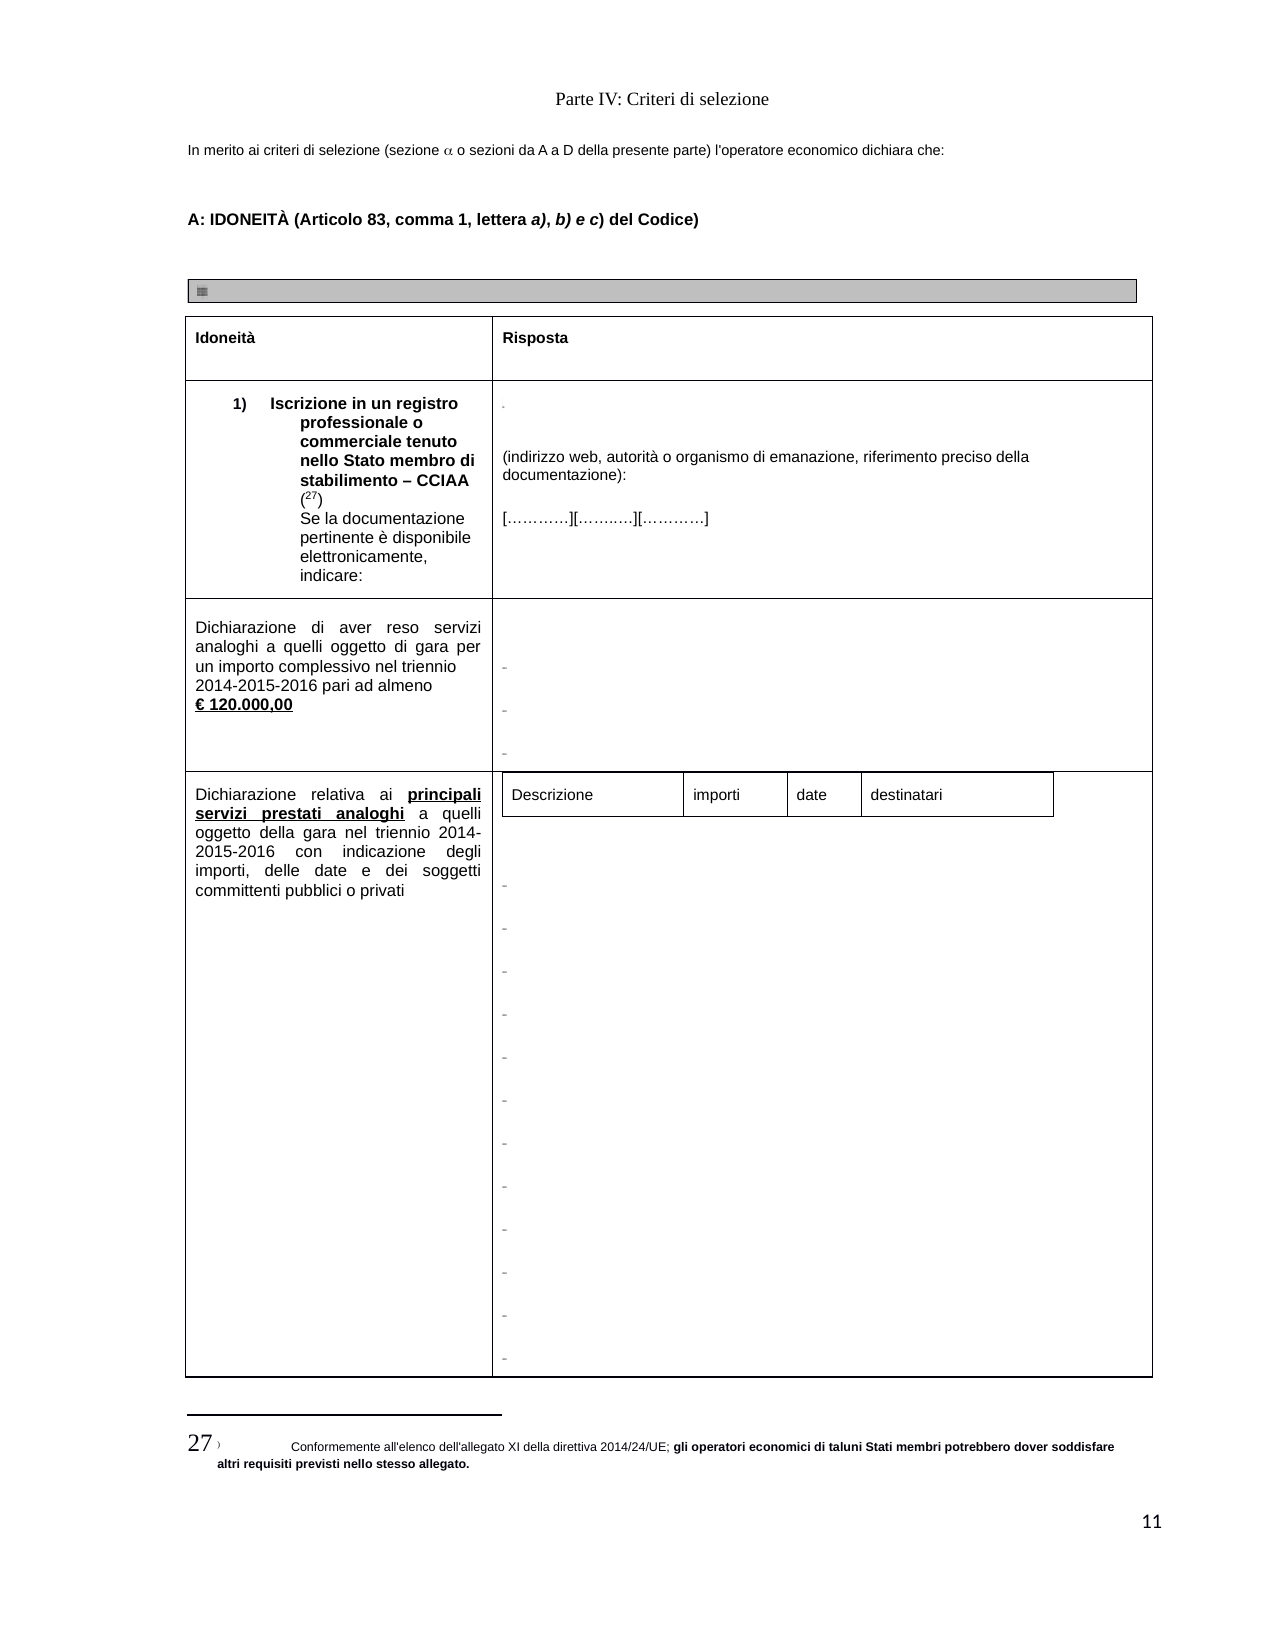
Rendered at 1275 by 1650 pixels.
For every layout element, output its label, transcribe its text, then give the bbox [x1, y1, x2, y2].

table_cell ………………………………………………………………………………………..……………… ……………………………………………………..………………………………………………… ……………………………………………………..………………….……………..……………… [493, 599, 1152, 771]
table_cell ……………………………..…………………………………………………………………………… ………………………………………………………………………………….………………….…… ………………………………………………………………..………………………………………… …………………………………………………….……………………………………………….…… ……………………………………………….………………………………………………….……… …………………………………………………….……………………………………………….…… …………………………………………….……………………………………………………….…… ……………………………………………………………………….…………………………….…… …………………………………………………………………………………………………….……. ………………………………………………………………..………………………………………… ………………………………………………………….……………………………………….……… ………………………………………………………………………………………………….………. ……………………………………………………………………………………………………..…… ………………………………………………………………………………………………….…..…… …………………………………………………………………………………………………………... [493, 772, 1152, 1376]
table_header importi [684, 773, 787, 816]
table_header Risposta [493, 317, 1152, 380]
table_cell Iscrizione in un registro professionale o commerciale tenuto nello Stato membro di stabilimento – CCIAA () Se la documentazione pertinente è disponibile elettronicamente, indicare: [186, 381, 492, 598]
table_header Descrizione [503, 773, 683, 816]
title A: Idoneità (Articolo 83, comma 1, lettera a), b) e c) del Codice) [187, 210, 1137, 229]
table_cell Dichiarazione relativa ai principali servizi prestati analoghi a quelli oggetto della gara nel triennio 2014-2015-2016 con indicazione degli importi, delle date e dei soggetti committenti pubblici o privati [186, 772, 492, 1376]
table_header destinatari [862, 773, 1053, 816]
table_cell [………………………………………….…….…] (indirizzo web, autorità o organismo di emanazione, riferimento preciso della documentazione): […………][……..…][…………] [493, 381, 1152, 598]
table_cell Dichiarazione di aver reso servizi analoghi a quelli oggetto di gara per un importo complessivo nel triennio 2014-2015-2016 pari ad almeno € 120.000,00 [186, 599, 492, 771]
table_header date [788, 773, 861, 816]
text In merito ai criteri di selezione (sezione  o sezioni da A a D della presente parte) l'operatore economico dichiara che: [187, 142, 1137, 159]
table_header Idoneità [186, 317, 492, 380]
text Tale Sezione è da compilare solo se le informazioni sono state richieste espressamente dall’amministrazione aggiudicatrice o dall’ente aggiudicatore nell’avviso o bando pertinente o nei documenti di gara. [189, 280, 1136, 302]
text Parte IV: Criteri di selezione [187, 87, 1137, 109]
